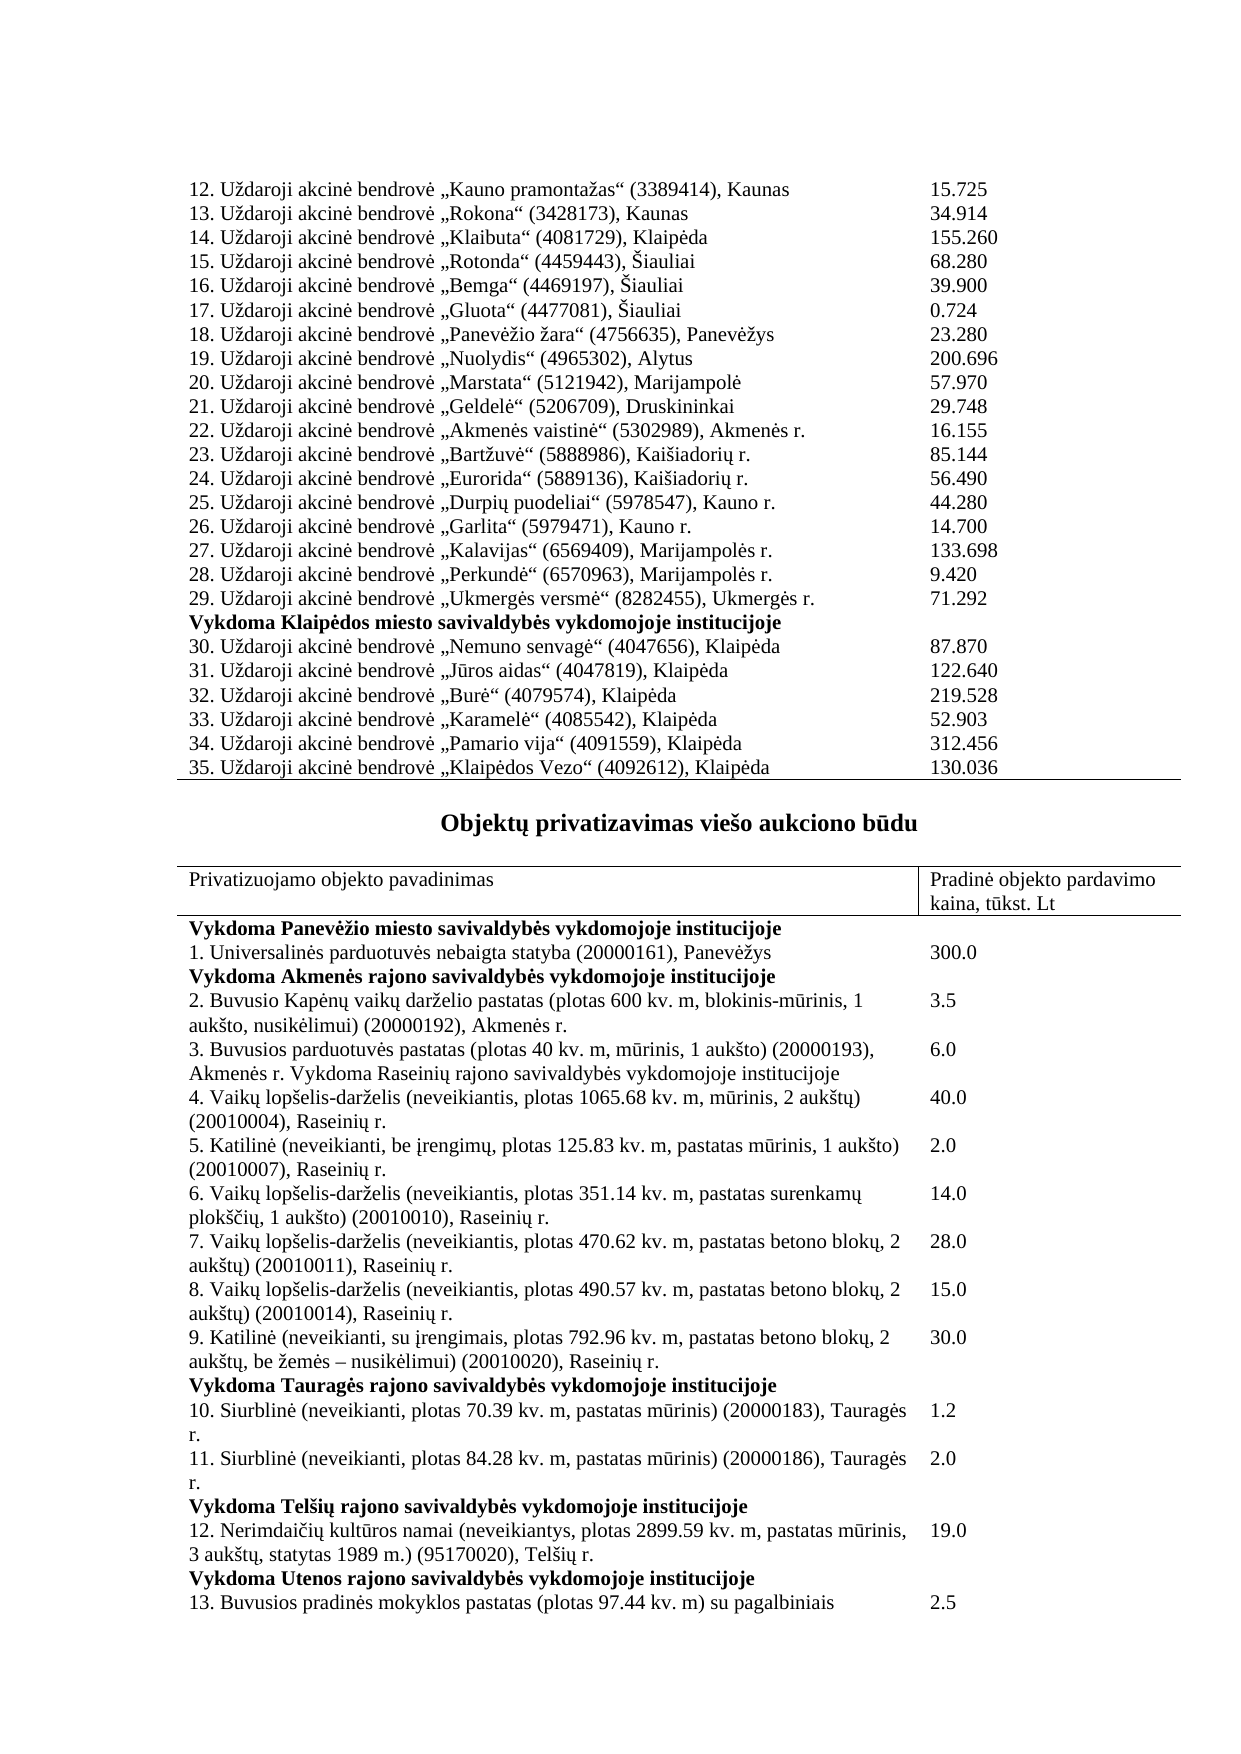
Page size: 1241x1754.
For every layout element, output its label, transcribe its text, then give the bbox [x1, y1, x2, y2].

table_cell [919, 1494, 1181, 1518]
table_cell 19. Uždaroji akcinė bendrovė „Nuolydis“ (4965302), Alytus [177, 346, 919, 370]
table_cell 29. Uždaroji akcinė bendrovė „Ukmergės versmė“ (8282455), Ukmergės r. [177, 586, 919, 610]
table_cell 2.0 [919, 1446, 1181, 1494]
table_cell 2.0 [919, 1133, 1181, 1181]
table_cell [919, 964, 1181, 988]
table_cell 15.0 [919, 1277, 1181, 1325]
table_cell 52.903 [919, 707, 1181, 731]
table_cell 6. Vaikų lopšelis-darželis (neveikiantis, plotas 351.14 kv. m, pastatas surenkamų plokščių, 1 aukšto) (20010010), Raseinių r. [177, 1181, 919, 1229]
table_cell 133.698 [919, 538, 1181, 562]
table_cell 34. Uždaroji akcinė bendrovė „Pamario vija“ (4091559), Klaipėda [177, 731, 919, 755]
table_cell 19.0 [919, 1518, 1181, 1566]
table_cell 12. Nerimdaičių kultūros namai (neveikiantys, plotas 2899.59 kv. m, pastatas mūrinis, 3 aukštų, statytas 1989 m.) (95170020), Telšių r. [177, 1518, 919, 1566]
table_cell 10. Siurblinė (neveikianti, plotas 70.39 kv. m, pastatas mūrinis) (20000183), Tauragės r. [177, 1398, 919, 1446]
table_cell 122.640 [919, 659, 1181, 682]
table_cell 30. Uždaroji akcinė bendrovė „Nemuno senvagė“ (4047656), Klaipėda [177, 634, 919, 658]
table_cell 312.456 [919, 731, 1181, 755]
table_cell 33. Uždaroji akcinė bendrovė „Karamelė“ (4085542), Klaipėda [177, 707, 919, 731]
table_cell Vykdoma Panevėžio miesto savivaldybės vykdomojoje institucijoje [177, 916, 919, 940]
table_cell [919, 1566, 1181, 1590]
table_cell 11. Siurblinė (neveikianti, plotas 84.28 kv. m, pastatas mūrinis) (20000186), Tauragės r. [177, 1446, 919, 1494]
table_cell 8. Vaikų lopšelis-darželis (neveikiantis, plotas 490.57 kv. m, pastatas betono blokų, 2 aukštų) (20010014), Raseinių r. [177, 1277, 919, 1325]
table_cell 23.280 [919, 322, 1181, 346]
table_cell 13. Uždaroji akcinė bendrovė „Rokona“ (3428173), Kaunas [177, 201, 919, 225]
table_cell 39.900 [919, 274, 1181, 297]
table_cell 7. Vaikų lopšelis-darželis (neveikiantis, plotas 470.62 kv. m, pastatas betono blokų, 2 aukštų) (20010011), Raseinių r. [177, 1229, 919, 1277]
table_cell 56.490 [919, 466, 1181, 490]
table_cell 5. Katilinė (neveikianti, be įrengimų, plotas 125.83 kv. m, pastatas mūrinis, 1 aukšto) (20010007), Raseinių r. [177, 1133, 919, 1181]
table_cell 40.0 [919, 1085, 1181, 1133]
table_cell 26. Uždaroji akcinė bendrovė „Garlita“ (5979471), Kauno r. [177, 514, 919, 538]
table_cell 14.700 [919, 514, 1181, 538]
table_header Privatizuojamo objekto pavadinimas [177, 867, 918, 915]
table_cell 2. Buvusio Kapėnų vaikų darželio pastatas (plotas 600 kv. m, blokinis-mūrinis, 1 aukšto, nusikėlimui) (20000192), Akmenės r. [177, 989, 919, 1037]
table_cell 155.260 [919, 225, 1181, 249]
table_cell 23. Uždaroji akcinė bendrovė „Bartžuvė“ (5888986), Kaišiadorių r. [177, 442, 919, 466]
table_cell 14. Uždaroji akcinė bendrovė „Klaibuta“ (4081729), Klaipėda [177, 225, 919, 249]
table_cell 219.528 [919, 683, 1181, 707]
table_cell 57.970 [919, 370, 1181, 394]
table_cell 6.0 [919, 1037, 1181, 1085]
table_cell [919, 1374, 1181, 1397]
table_cell 14.0 [919, 1181, 1181, 1229]
table_cell 24. Uždaroji akcinė bendrovė „Eurorida“ (5889136), Kaišiadorių r. [177, 466, 919, 490]
table_cell 30.0 [919, 1325, 1181, 1373]
table_cell 44.280 [919, 490, 1181, 514]
table_cell 9.420 [919, 562, 1181, 586]
table_cell Vykdoma Utenos rajono savivaldybės vykdomojoje institucijoje [177, 1566, 919, 1590]
table_cell 1. Universalinės parduotuvės nebaigta statyba (20000161), Panevėžys [177, 940, 919, 964]
table_cell 18. Uždaroji akcinė bendrovė „Panevėžio žara“ (4756635), Panevėžys [177, 322, 919, 346]
table_cell 34.914 [919, 201, 1181, 225]
table_cell 29.748 [919, 394, 1181, 418]
table_cell 87.870 [919, 634, 1181, 658]
text Objektų privatizavimas viešo aukciono būdu [177, 808, 1181, 837]
table_cell 15.725 [919, 177, 1181, 201]
table_cell 21. Uždaroji akcinė bendrovė „Geldelė“ (5206709), Druskininkai [177, 394, 919, 418]
table_cell 130.036 [919, 755, 1181, 779]
table_cell 22. Uždaroji akcinė bendrovė „Akmenės vaistinė“ (5302989), Akmenės r. [177, 418, 919, 442]
table_cell 85.144 [919, 442, 1181, 466]
table_cell Vykdoma Akmenės rajono savivaldybės vykdomojoje institucijoje [177, 964, 919, 988]
table_cell 27. Uždaroji akcinė bendrovė „Kalavijas“ (6569409), Marijampolės r. [177, 538, 919, 562]
table_cell 13. Buvusios pradinės mokyklos pastatas (plotas 97.44 kv. m) su pagalbiniais [177, 1590, 919, 1614]
table_cell 4. Vaikų lopšelis-darželis (neveikiantis, plotas 1065.68 kv. m, mūrinis, 2 aukštų) (20010004), Raseinių r. [177, 1085, 919, 1133]
table_cell 16. Uždaroji akcinė bendrovė „Bemga“ (4469197), Šiauliai [177, 274, 919, 297]
table_cell 25. Uždaroji akcinė bendrovė „Durpių puodeliai“ (5978547), Kauno r. [177, 490, 919, 514]
table_cell Vykdoma Klaipėdos miesto savivaldybės vykdomojoje institucijoje [177, 610, 919, 634]
table_cell 20. Uždaroji akcinė bendrovė „Marstata“ (5121942), Marijampolė [177, 370, 919, 394]
table_cell 15. Uždaroji akcinė bendrovė „Rotonda“ (4459443), Šiauliai [177, 249, 919, 273]
table_cell 0.724 [919, 298, 1181, 322]
table_cell 9. Katilinė (neveikianti, su įrengimais, plotas 792.96 kv. m, pastatas betono blokų, 2 aukštų, be žemės – nusikėlimui) (20010020), Raseinių r. [177, 1325, 919, 1373]
table_cell 31. Uždaroji akcinė bendrovė „Jūros aidas“ (4047819), Klaipėda [177, 659, 919, 682]
table_cell 32. Uždaroji akcinė bendrovė „Burė“ (4079574), Klaipėda [177, 683, 919, 707]
table_cell 28. Uždaroji akcinė bendrovė „Perkundė“ (6570963), Marijampolės r. [177, 562, 919, 586]
table_cell 28.0 [919, 1229, 1181, 1277]
table_cell 17. Uždaroji akcinė bendrovė „Gluota“ (4477081), Šiauliai [177, 298, 919, 322]
table_header Pradinė objekto pardavimo kaina, tūkst. Lt [919, 867, 1181, 915]
table_cell Vykdoma Tauragės rajono savivaldybės vykdomojoje institucijoje [177, 1374, 919, 1397]
table_cell [919, 610, 1181, 634]
table_cell 71.292 [919, 586, 1181, 610]
table_cell 2.5 [919, 1590, 1181, 1614]
table_cell 3. Buvusios parduotuvės pastatas (plotas 40 kv. m, mūrinis, 1 aukšto) (20000193), Akmenės r. Vykdoma Raseinių rajono savivaldybės vykdomojoje institucijoje [177, 1037, 919, 1085]
table_cell 3.5 [919, 989, 1181, 1037]
table_cell [919, 916, 1181, 940]
table_cell 35. Uždaroji akcinė bendrovė „Klaipėdos Vezo“ (4092612), Klaipėda [177, 755, 919, 779]
table_cell Vykdoma Telšių rajono savivaldybės vykdomojoje institucijoje [177, 1494, 919, 1518]
table_cell 12. Uždaroji akcinė bendrovė „Kauno pramontažas“ (3389414), Kaunas [177, 177, 919, 201]
table_cell 300.0 [919, 940, 1181, 964]
table_cell 16.155 [919, 418, 1181, 442]
table_cell 68.280 [919, 249, 1181, 273]
table_cell 1.2 [919, 1398, 1181, 1446]
table_cell 200.696 [919, 346, 1181, 370]
